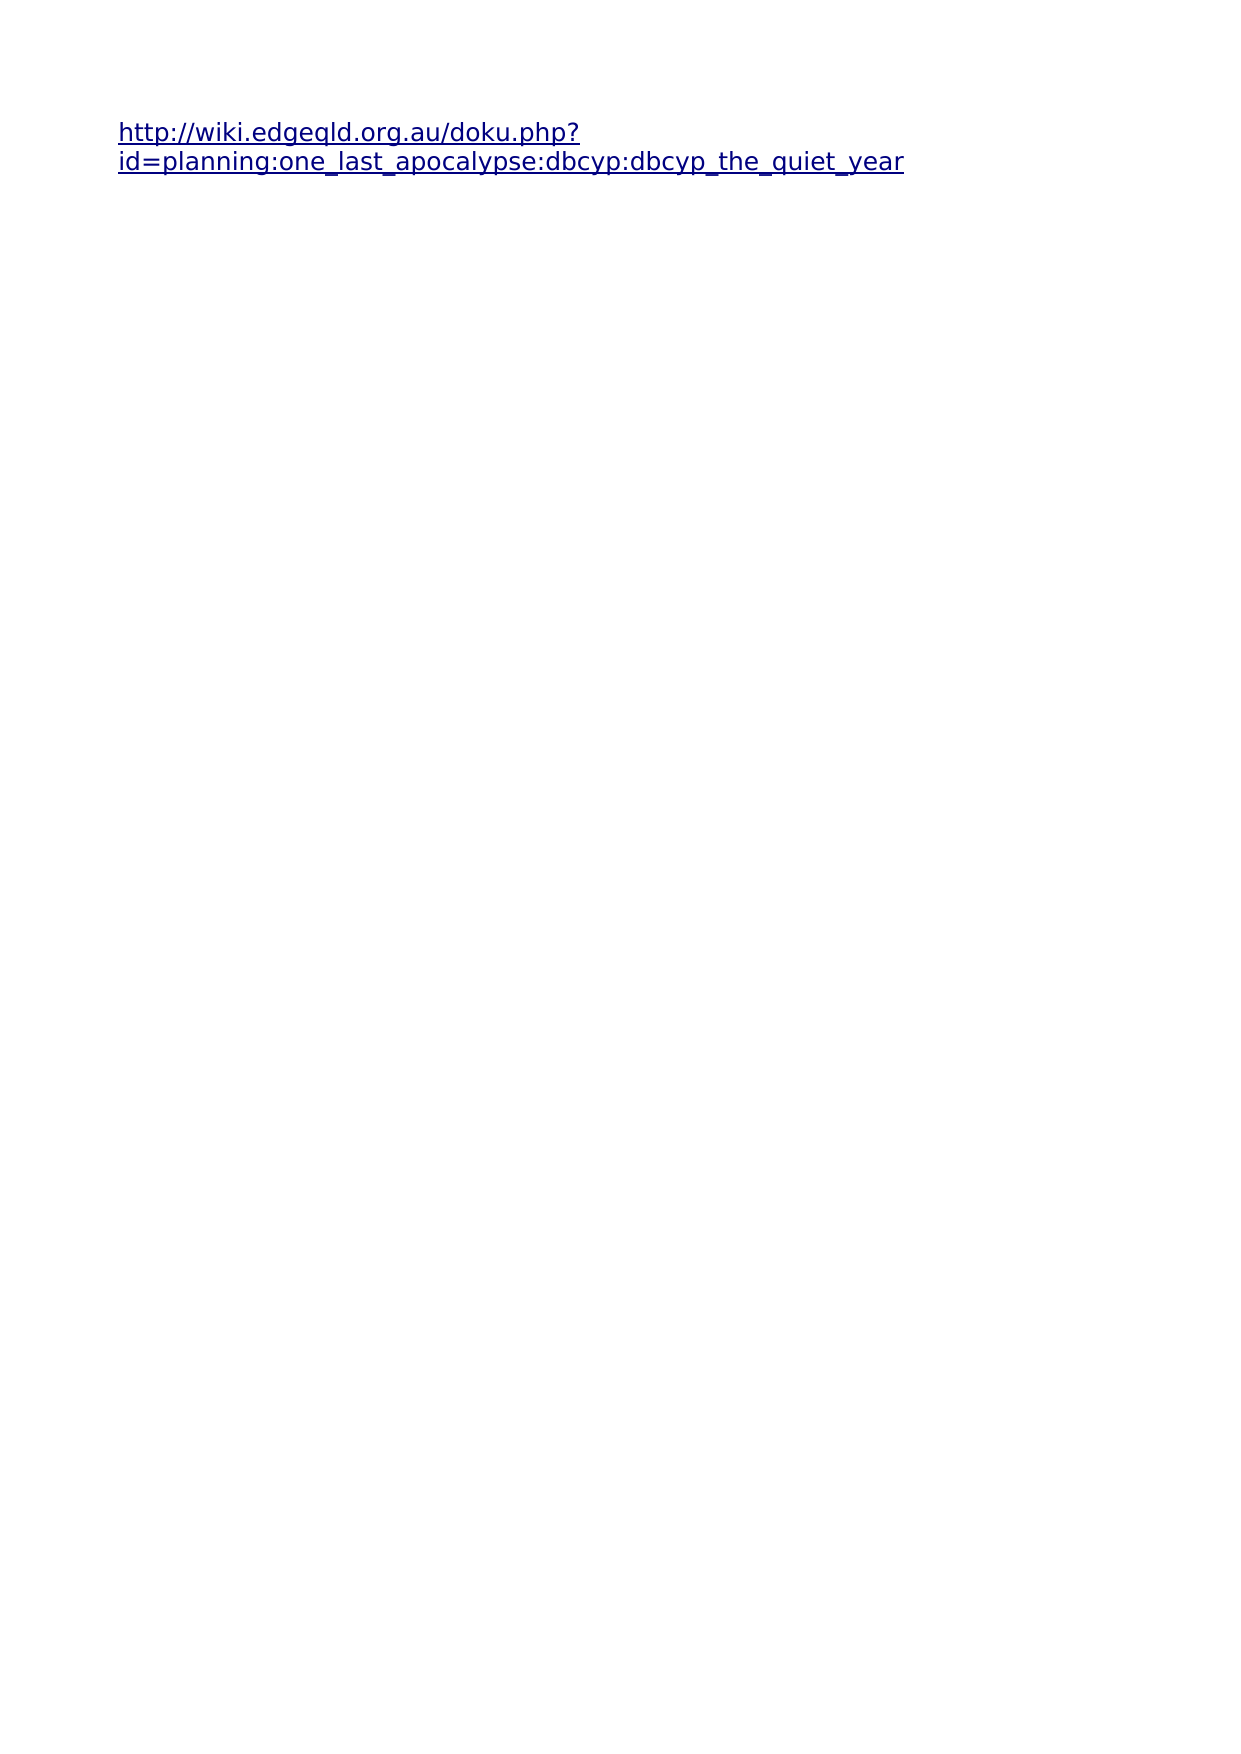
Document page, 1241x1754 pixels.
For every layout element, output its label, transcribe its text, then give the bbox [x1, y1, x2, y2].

text http://wiki.edgeqld.org.au/doku.php?id=planning:one_last_apocalypse:dbcyp:dbcyp_the_quiet_year [118, 118, 1122, 176]
